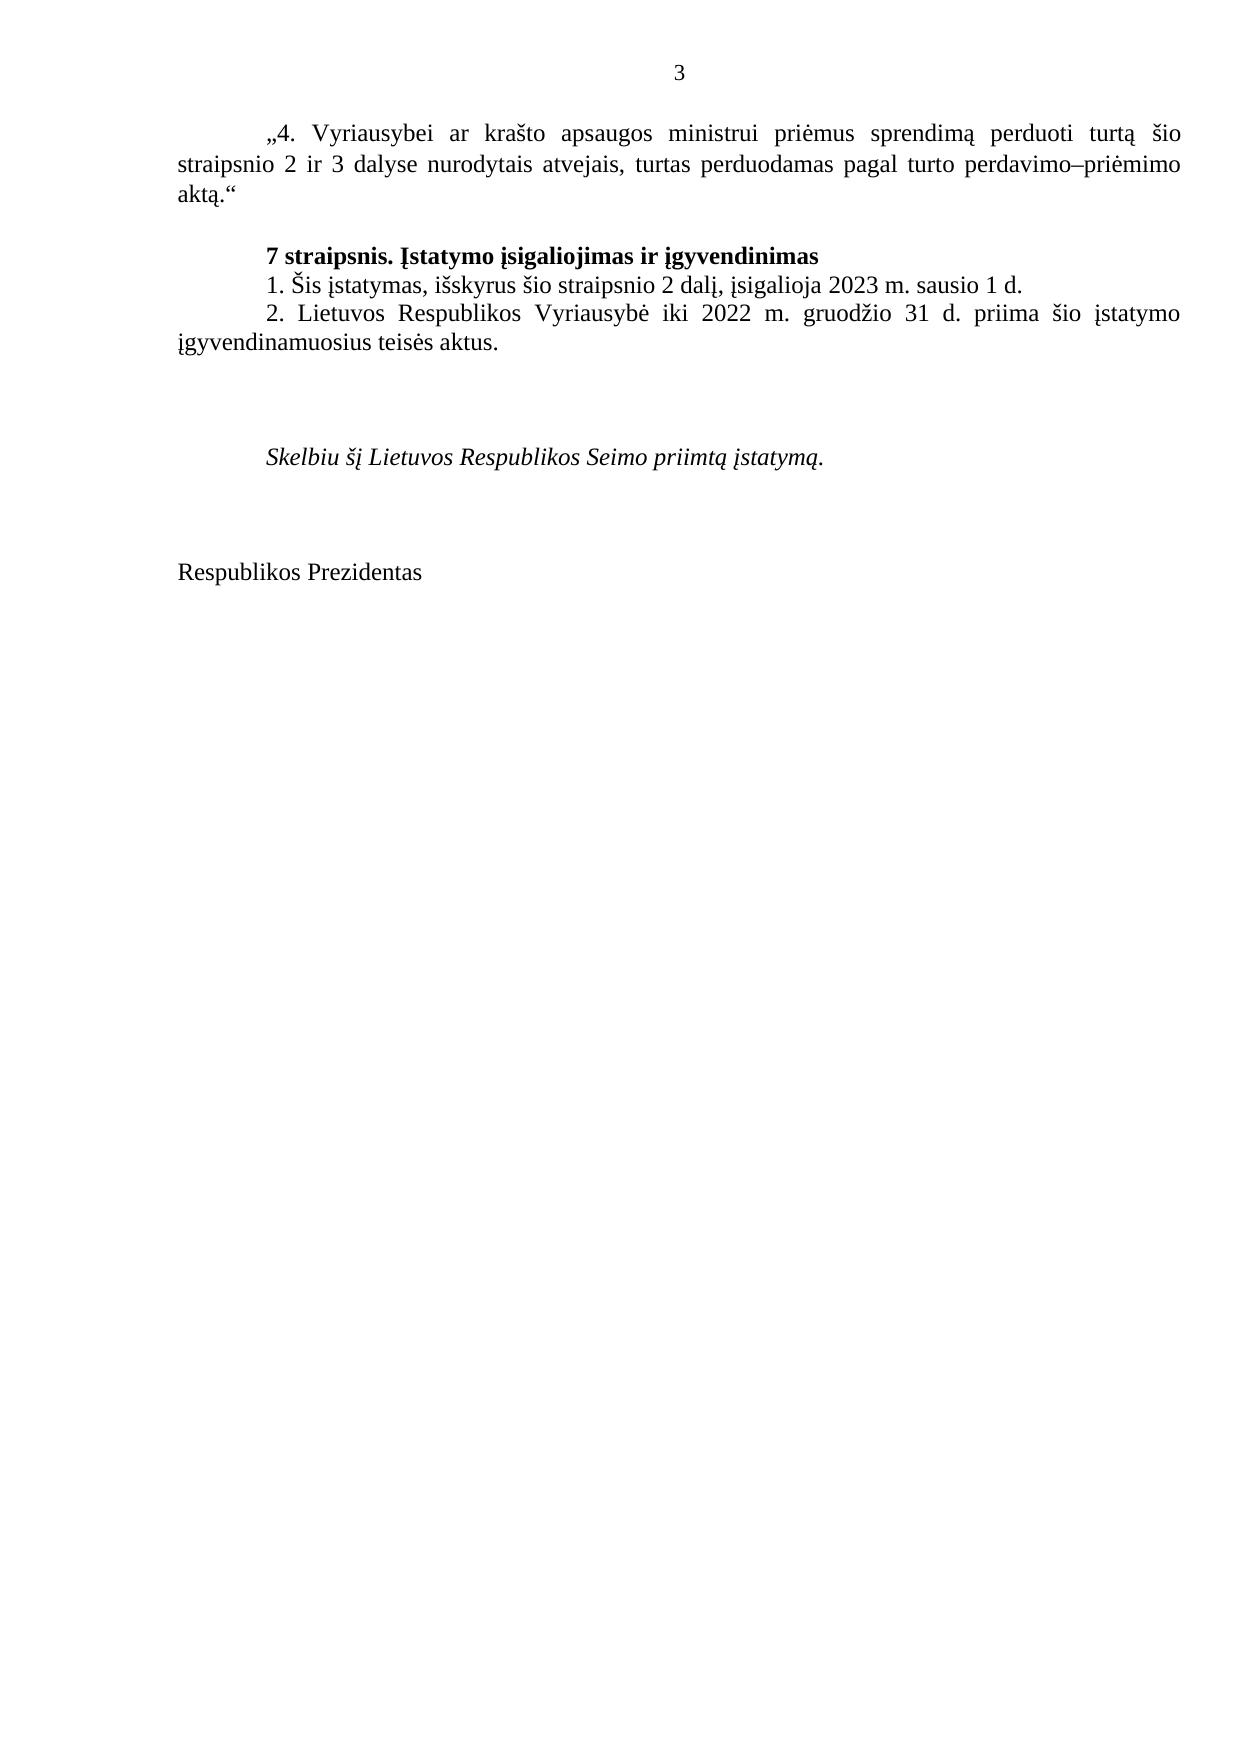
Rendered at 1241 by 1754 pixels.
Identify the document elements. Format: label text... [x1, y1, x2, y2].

text 1. Šis įstatymas, išskyrus šio straipsnio 2 dalį, įsigalioja 2023 m. sausio 1 d. [177, 270, 1181, 298]
text Respublikos Prezidentas [177, 557, 1181, 586]
text 7 straipsnis. Įstatymo įsigaliojimas ir įgyvendinimas [177, 241, 1181, 270]
text Skelbiu šį Lietuvos Respublikos Seimo priimtą įstatymą. [177, 442, 1181, 471]
text „4. Vyriausybei ar krašto apsaugos ministrui priėmus sprendimą perduoti turtą šio straipsnio 2 ir 3 dalyse nurodytais atvejais, turtas perduodamas pagal turto perdavimo–priėmimo aktą.“ [177, 118, 1181, 208]
text 2. Lietuvos Respublikos Vyriausybė iki 2022 m. gruodžio 31 d. priima šio įstatymo įgyvendinamuosius teisės aktus. [177, 298, 1181, 356]
